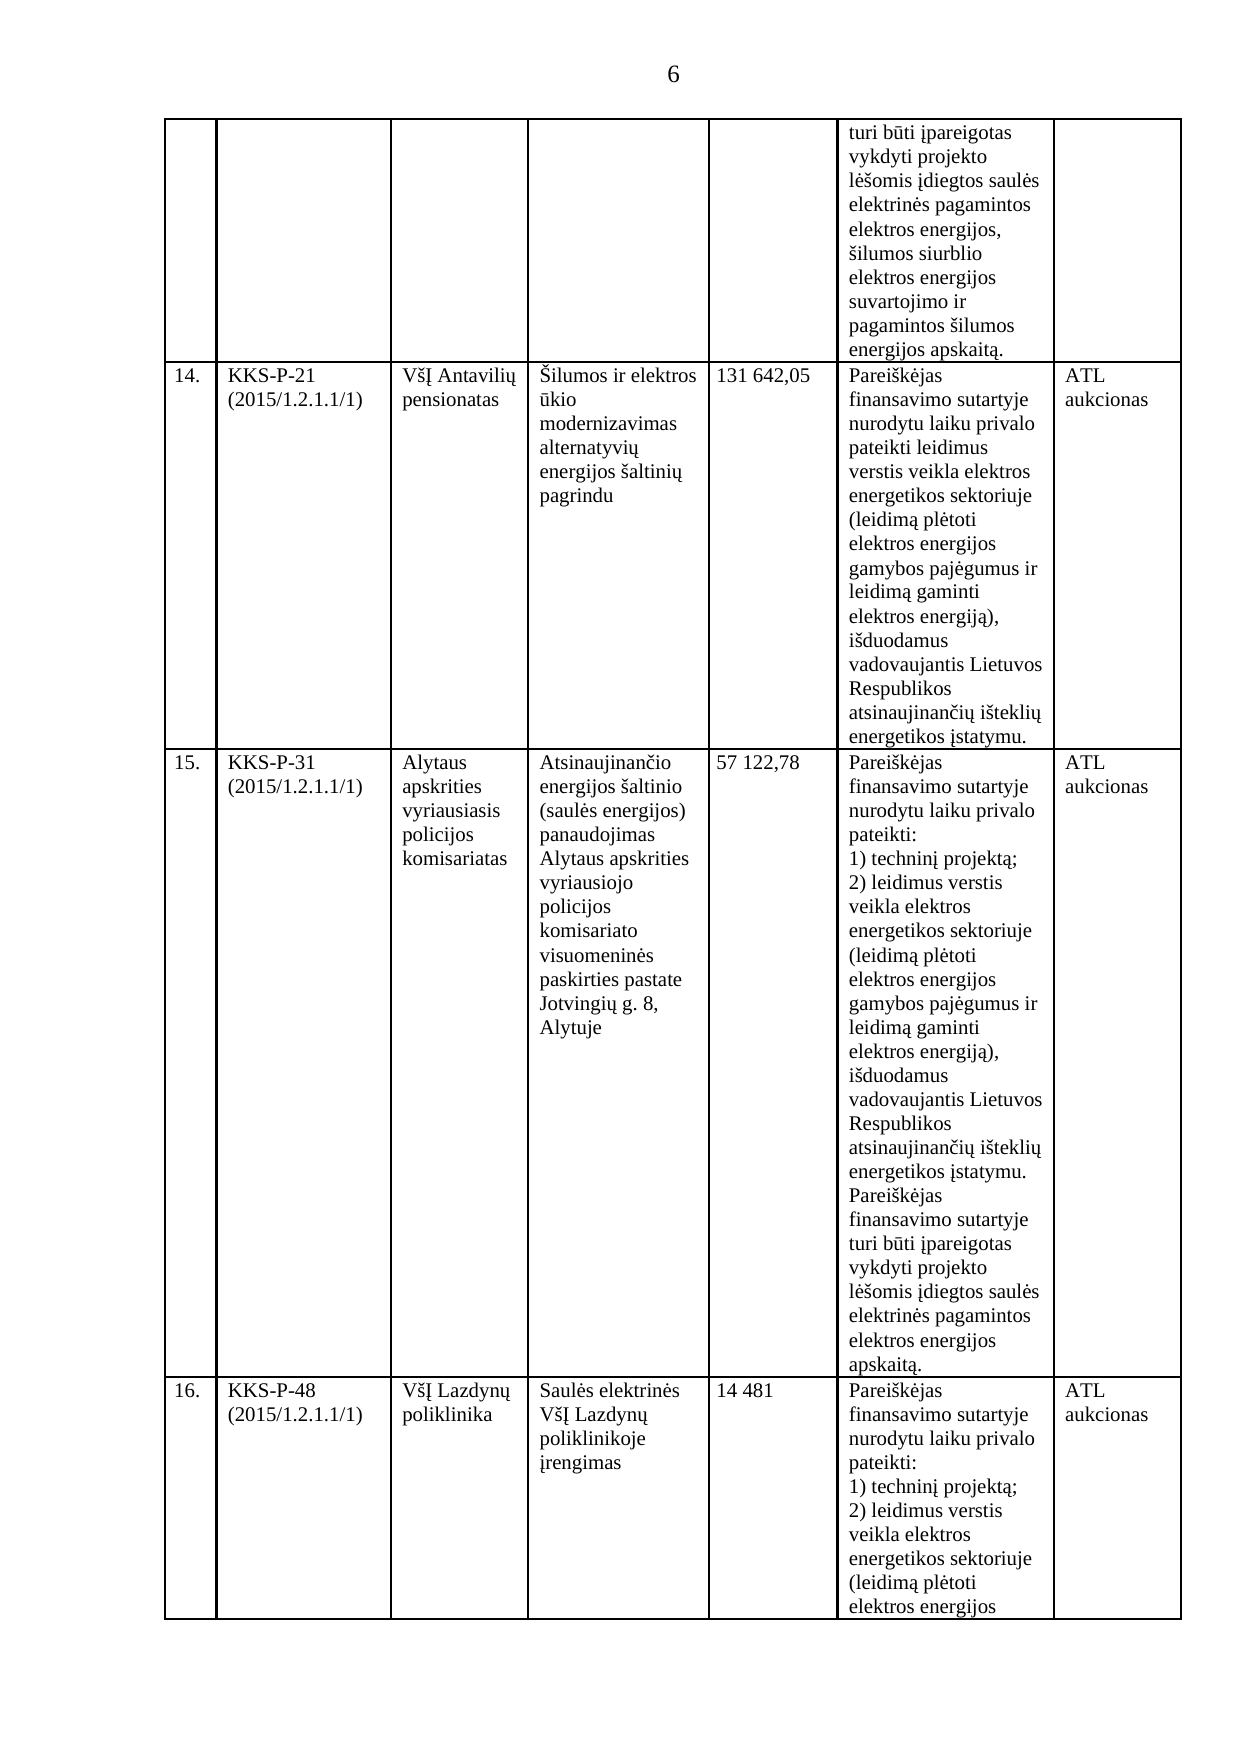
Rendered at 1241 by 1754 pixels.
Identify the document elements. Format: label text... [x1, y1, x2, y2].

table_cell Atsinaujinančio energijos šaltinio (saulės energijos) panaudojimas Alytaus apskrities vyriausiojo policijos komisariato visuomeninės paskirties pastate Jotvingių g. 8, Alytuje [529, 750, 708, 1376]
table_cell Pareiškėjas finansavimo sutartyje nurodytu laiku privalo pateikti leidimus verstis veikla elektros energetikos sektoriuje (leidimą plėtoti elektros energijos gamybos pajėgumus ir leidimą gaminti elektros energiją), išduodamus vadovaujantis Lietuvos Respublikos atsinaujinančių išteklių energetikos įstatymu. [839, 363, 1053, 748]
table_cell [710, 120, 836, 361]
table_cell KKS-P-31 (2015/1.2.1.1/1) [218, 750, 390, 1376]
table_cell VšĮ Antavilių pensionatas [392, 363, 527, 748]
table_cell Pareiškėjas finansavimo sutartyje nurodytu laiku privalo pateikti: 1) techninį projektą; 2) leidimus verstis veikla elektros energetikos sektoriuje (leidimą plėtoti elektros energijos gamybos pajėgumus ir leidimą gaminti elektros energiją), išduodamus vadovaujantis Lietuvos Respublikos atsinaujinančių išteklių energetikos įstatymu. Pareiškėjas finansavimo sutartyje turi būti įpareigotas vykdyti projekto lėšomis įdiegtos saulės elektrinės pagamintos elektros energijos apskaitą. [839, 750, 1053, 1376]
table_cell [166, 120, 215, 361]
table_cell [529, 120, 708, 361]
table_cell VšĮ Lazdynų poliklinika [392, 1378, 527, 1618]
table_cell KKS-P-21 (2015/1.2.1.1/1) [218, 363, 390, 748]
table_cell turi būti įpareigotas vykdyti projekto lėšomis įdiegtos saulės elektrinės pagamintos elektros energijos, šilumos siurblio elektros energijos suvartojimo ir pagamintos šilumos energijos apskaitą. [839, 120, 1053, 361]
table_cell [1055, 120, 1180, 361]
table_cell Šilumos ir elektros ūkio modernizavimas alternatyvių energijos šaltinių pagrindu [529, 363, 708, 748]
table_cell 14. [166, 363, 215, 748]
table_cell [392, 120, 527, 361]
table_cell 131 642,05 [710, 363, 836, 748]
table_cell Alytaus apskrities vyriausiasis policijos komisariatas [392, 750, 527, 1376]
table_cell 15. [166, 750, 215, 1376]
table_cell ATL aukcionas [1055, 363, 1180, 748]
table_cell [218, 120, 390, 361]
table_cell Saulės elektrinės VšĮ Lazdynų poliklinikoje įrengimas [529, 1378, 708, 1618]
table_cell 16. [166, 1378, 215, 1618]
table_cell 14 481 [710, 1378, 836, 1618]
table_cell ATL aukcionas [1055, 1378, 1180, 1618]
table_cell ATL aukcionas [1055, 750, 1180, 1376]
table_cell 57 122,78 [710, 750, 836, 1376]
table_cell KKS-P-48 (2015/1.2.1.1/1) [218, 1378, 390, 1618]
table_cell Pareiškėjas finansavimo sutartyje nurodytu laiku privalo pateikti: 1) techninį projektą; 2) leidimus verstis veikla elektros energetikos sektoriuje (leidimą plėtoti elektros energijos [839, 1378, 1053, 1618]
